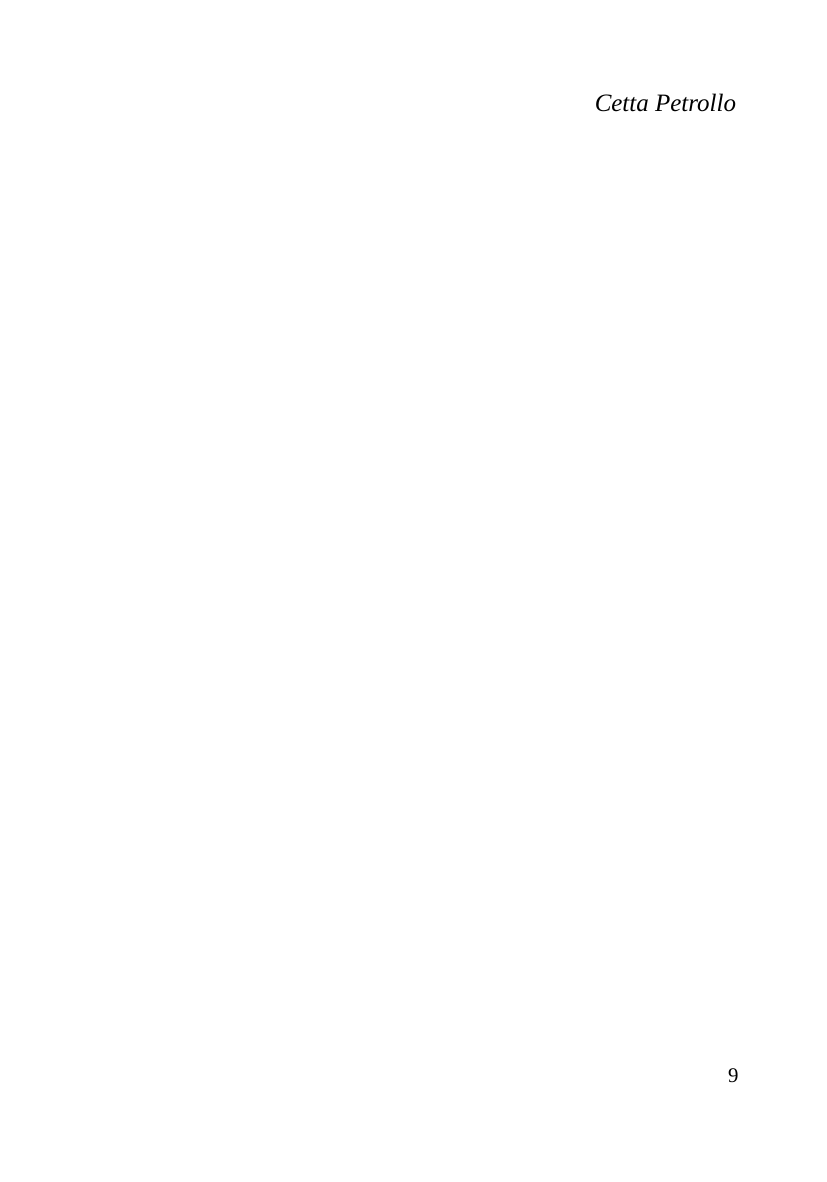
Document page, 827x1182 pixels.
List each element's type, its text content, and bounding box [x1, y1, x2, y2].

text Cetta Petrollo [88, 88, 738, 117]
